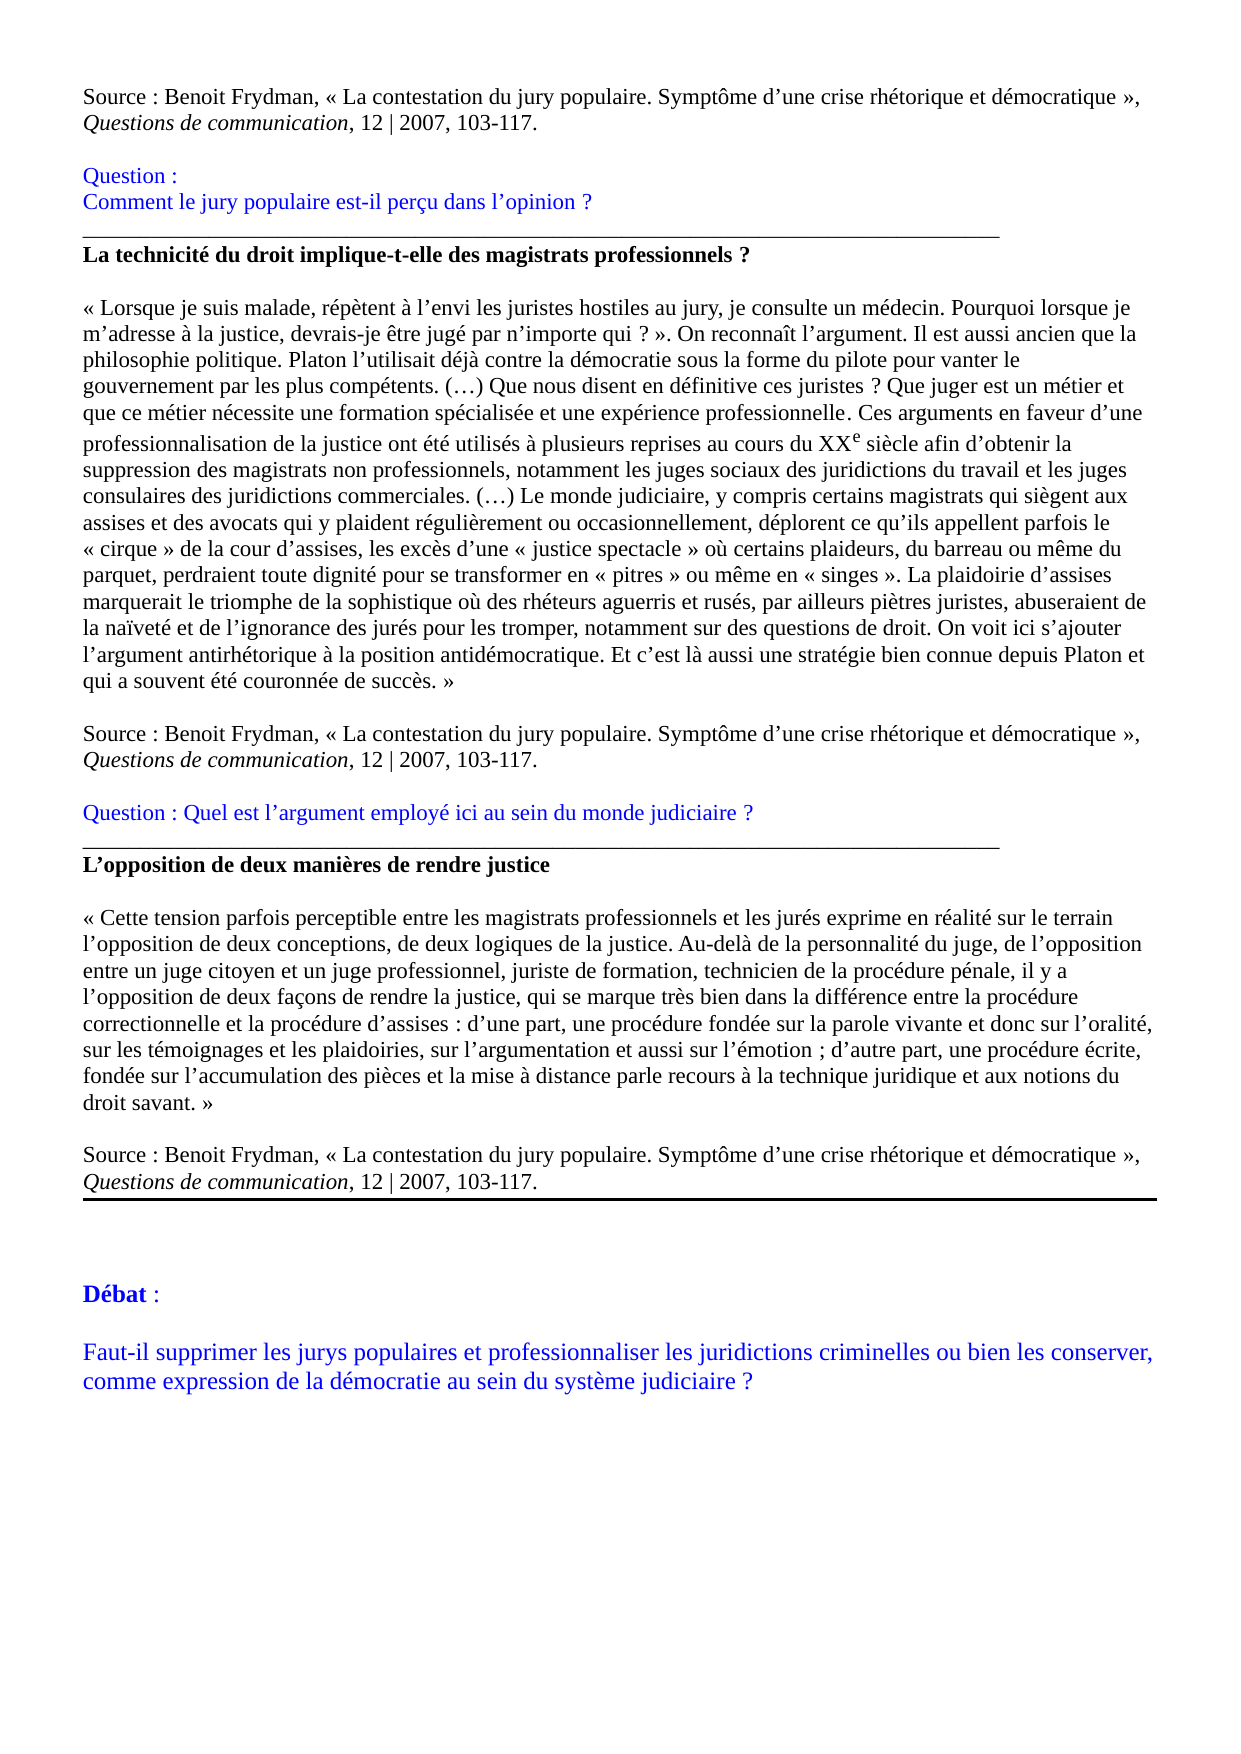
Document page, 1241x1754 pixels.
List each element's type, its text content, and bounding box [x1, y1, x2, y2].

text Comment le jury populaire est-il perçu dans l’opinion ? [83, 188, 1157, 214]
text ________________________________________________________________________________ [83, 825, 1157, 851]
text Question : Quel est l’argument employé ici au sein du monde judiciaire ? [83, 799, 1157, 825]
text Débat : [83, 1279, 1157, 1308]
text Faut-il supprimer les jurys populaires et professionnaliser les juridictions criminelles ou bien les conserver, comme expression de la démocratie au sein du système judiciaire ? [83, 1337, 1157, 1394]
text L’opposition de deux manières de rendre justice [83, 851, 1157, 878]
text Source : Benoit Frydman, « La contestation du jury populaire. Symptôme d’une crise rhétorique et démocratique », Questions de communication, 12 | 2007, 103-117. [83, 720, 1157, 772]
text « Lorsque je suis malade, répètent à l’envi les juristes hostiles au jury, je consulte un médecin. Pourquoi lorsque je m’adresse à la justice, devrais-je être jugé par n’importe qui ? ». On reconnaît l’argument. Il est aussi ancien que la philosophie politique. Platon l’utilisait déjà contre la démocratie sous la forme du pilote pour vanter le gouvernement par les plus compétents. (…) Que nous disent en définitive ces juristes ? Que juger est un métier et que ce métier nécessite une formation spécialisée et une expérience professionnelle. Ces arguments en faveur d’une professionnalisation de la justice ont été utilisés à plusieurs reprises au cours du XXe siècle afin d’obtenir la suppression des magistrats non professionnels, notamment les juges sociaux des juridictions du travail et les juges consulaires des juridictions commerciales. (…) Le monde judiciaire, y compris certains magistrats qui siègent aux assises et des avocats qui y plaident régulièrement ou occasionnellement, déplorent ce qu’ils appellent parfois le « cirque » de la cour d’assises, les excès d’une « justice spectacle » où certains plaideurs, du barreau ou même du parquet, perdraient toute dignité pour se transformer en « pitres » ou même en « singes ». La plaidoirie d’assises marquerait le triomphe de la sophistique où des rhéteurs aguerris et rusés, par ailleurs piètres juristes, abuseraient de la naïveté et de l’ignorance des jurés pour les tromper, notamment sur des questions de droit. On voit ici s’ajouter l’argument antirhétorique à la position antidémocratique. Et c’est là aussi une stratégie bien connue depuis Platon et qui a souvent été couronnée de succès. » [83, 293, 1157, 693]
text La technicité du droit implique-t-elle des magistrats professionnels ? [83, 241, 1157, 267]
text « Cette tension parfois perceptible entre les magistrats professionnels et les jurés exprime en réalité sur le terrain l’opposition de deux conceptions, de deux logiques de la justice. Au-delà de la personnalité du juge, de l’opposition entre un juge citoyen et un juge professionnel, juriste de formation, technicien de la procédure pénale, il y a l’opposition de deux façons de rendre la justice, qui se marque très bien dans la différence entre la procédure correctionnelle et la procédure d’assises : d’une part, une procédure fondée sur la parole vivante et donc sur l’oralité, sur les témoignages et les plaidoiries, sur l’argumentation et aussi sur l’émotion ; d’autre part, une procédure écrite, fondée sur l’accumulation des pièces et la mise à distance parle recours à la technique juridique et aux notions du droit savant. » [83, 904, 1157, 1115]
text Source : Benoit Frydman, « La contestation du jury populaire. Symptôme d’une crise rhétorique et démocratique », Questions de communication, 12 | 2007, 103-117. [83, 83, 1157, 135]
text ________________________________________________________________________________ [83, 214, 1157, 241]
text Question : [83, 162, 1157, 188]
text Source : Benoit Frydman, « La contestation du jury populaire. Symptôme d’une crise rhétorique et démocratique », Questions de communication, 12 | 2007, 103-117. [83, 1141, 1157, 1198]
